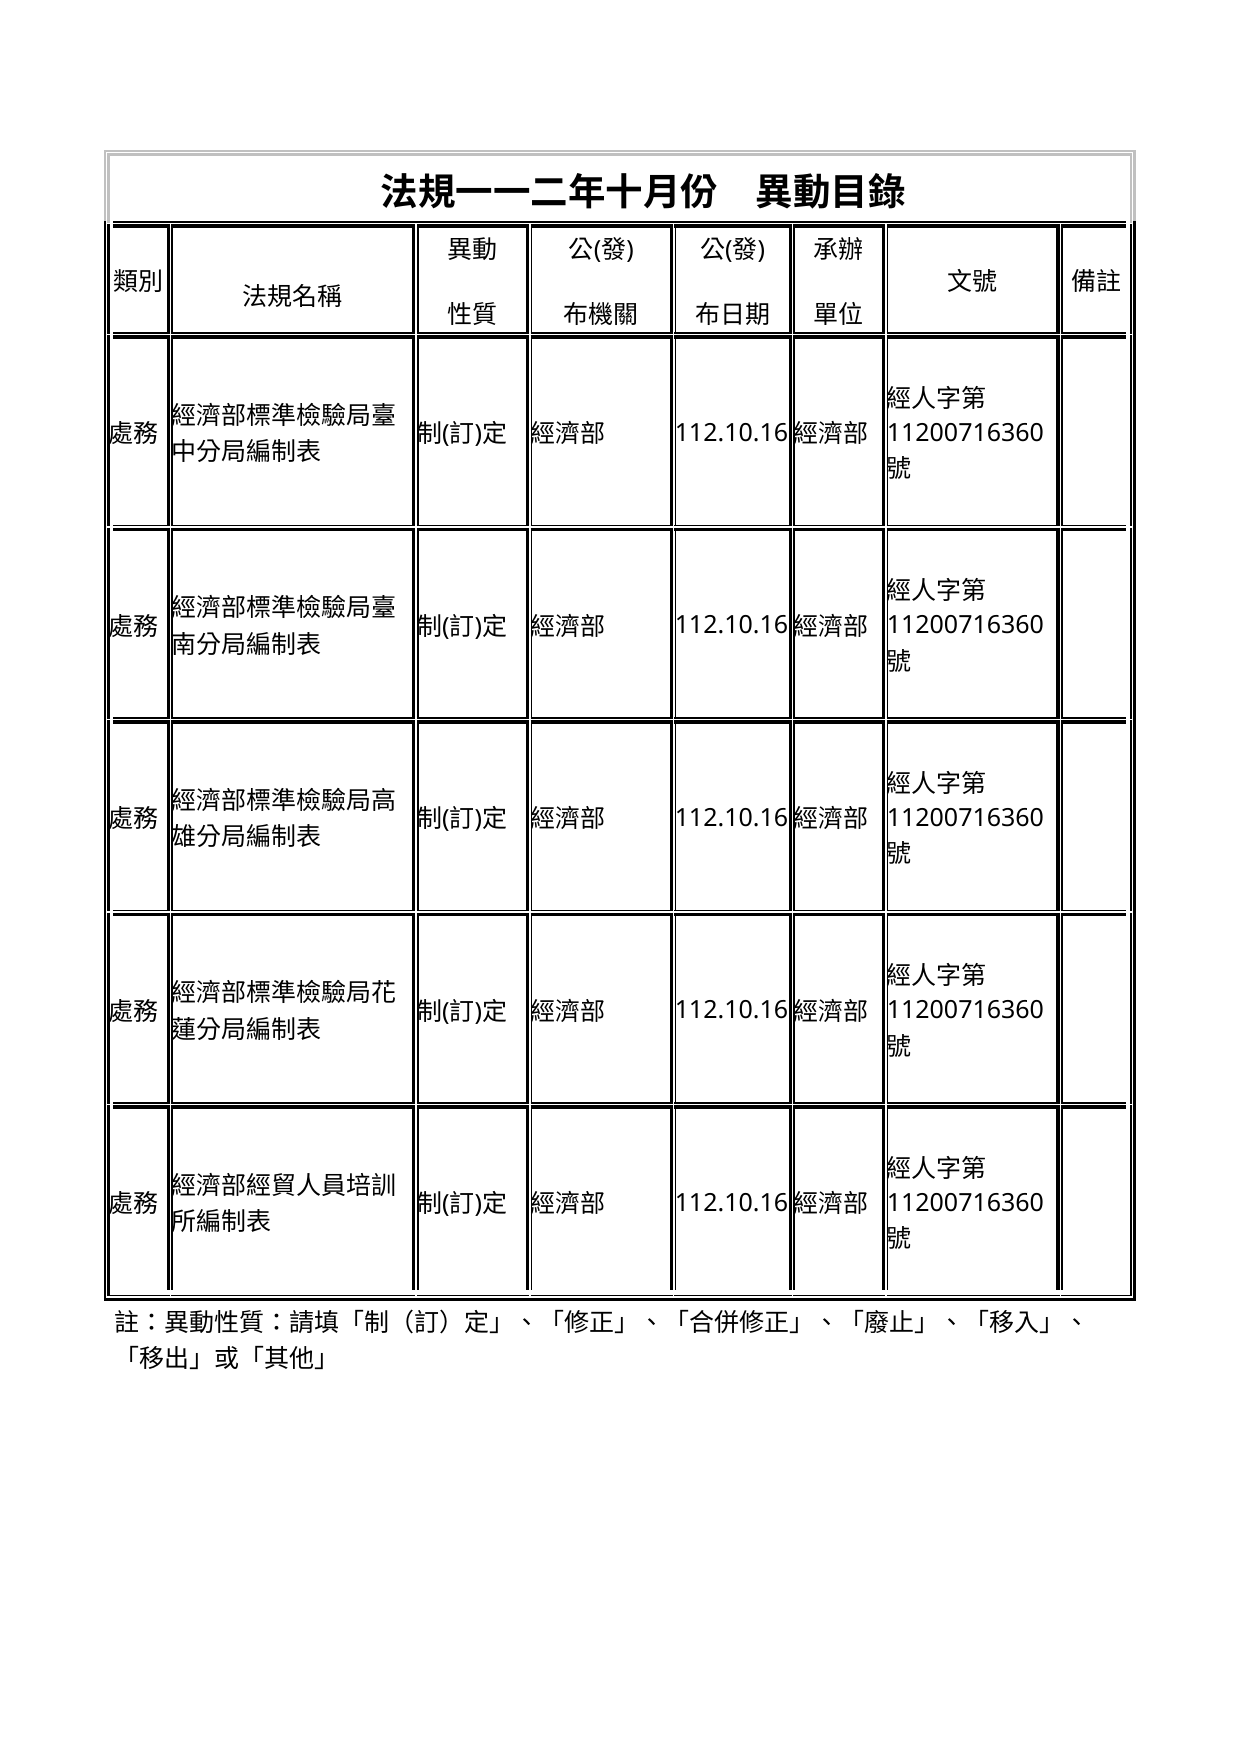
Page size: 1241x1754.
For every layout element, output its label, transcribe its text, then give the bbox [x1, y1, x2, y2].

table_cell 經人字第11200716360號 [888, 724, 1056, 910]
table_cell 112.10.16 [676, 531, 789, 717]
table_cell 經濟部標準檢驗局花蓮分局編制表 [173, 916, 412, 1102]
table_cell 制(訂)定 [419, 531, 526, 717]
table_cell 處務 [107, 525, 170, 717]
table_cell 經人字第11200716360號 [888, 916, 1056, 1102]
table_cell 經濟部 [532, 339, 670, 525]
table_cell 公(發) 布日期 [676, 228, 789, 332]
table_cell 經濟部標準檢驗局臺南分局編制表 [173, 531, 412, 717]
table_cell 備註 [1060, 221, 1133, 332]
table_cell 經濟部 [529, 1102, 673, 1295]
table_header 註：異動性質：請填「制（訂）定」、「修正」、「合併修正」、「廢止」、「移入」、「移出」或「其他」 [112, 1301, 1128, 1377]
table_cell 經濟部 [795, 531, 882, 717]
table_cell 經濟部 [795, 916, 882, 1102]
table_cell 112.10.16 [673, 1102, 792, 1295]
table_cell 處務 [107, 1102, 170, 1295]
table_cell 公(發) 布機關 [532, 228, 670, 332]
table_cell 經人字第11200716360號 [885, 1102, 1059, 1295]
table_cell 112.10.16 [676, 724, 789, 910]
table_cell 經濟部 [532, 916, 670, 1102]
table_cell 處務 [107, 910, 170, 1102]
table_cell 經人字第11200716360號 [888, 339, 1056, 525]
table_cell [1060, 525, 1133, 717]
table_cell 類別 [107, 221, 170, 332]
table_cell 處務 [107, 717, 170, 910]
table_cell 112.10.16 [676, 339, 789, 525]
table_cell 制(訂)定 [419, 724, 526, 910]
table_cell 法規名稱 [173, 228, 412, 332]
table_cell 經濟部 [795, 339, 882, 525]
table_cell 異動 性質 [419, 228, 526, 332]
table_cell 經濟部標準檢驗局臺中分局編制表 [173, 339, 412, 525]
table_cell 經濟部 [795, 724, 882, 910]
table_cell 經濟部標準檢驗局高雄分局編制表 [173, 724, 412, 910]
table_cell 經濟部經貿人員培訓所編制表 [170, 1102, 415, 1295]
table_cell [1060, 332, 1133, 525]
table_cell 承辦 單位 [795, 228, 882, 332]
table_cell [1060, 717, 1133, 910]
table_cell 制(訂)定 [415, 1102, 529, 1295]
table_cell 經濟部 [792, 1102, 885, 1295]
table_cell [1060, 1102, 1133, 1295]
table_cell 文號 [888, 228, 1056, 332]
table_cell 處務 [107, 332, 170, 525]
table_cell 制(訂)定 [419, 339, 526, 525]
table_cell 制(訂)定 [419, 916, 526, 1102]
table_cell 經人字第11200716360號 [888, 531, 1056, 717]
table_cell 112.10.16 [676, 916, 789, 1102]
table_cell [1060, 910, 1133, 1102]
table_cell 經濟部 [532, 724, 670, 910]
table_header 法規一一二年十月份 異動目錄 [110, 156, 1130, 221]
table_cell 經濟部 [532, 531, 670, 717]
